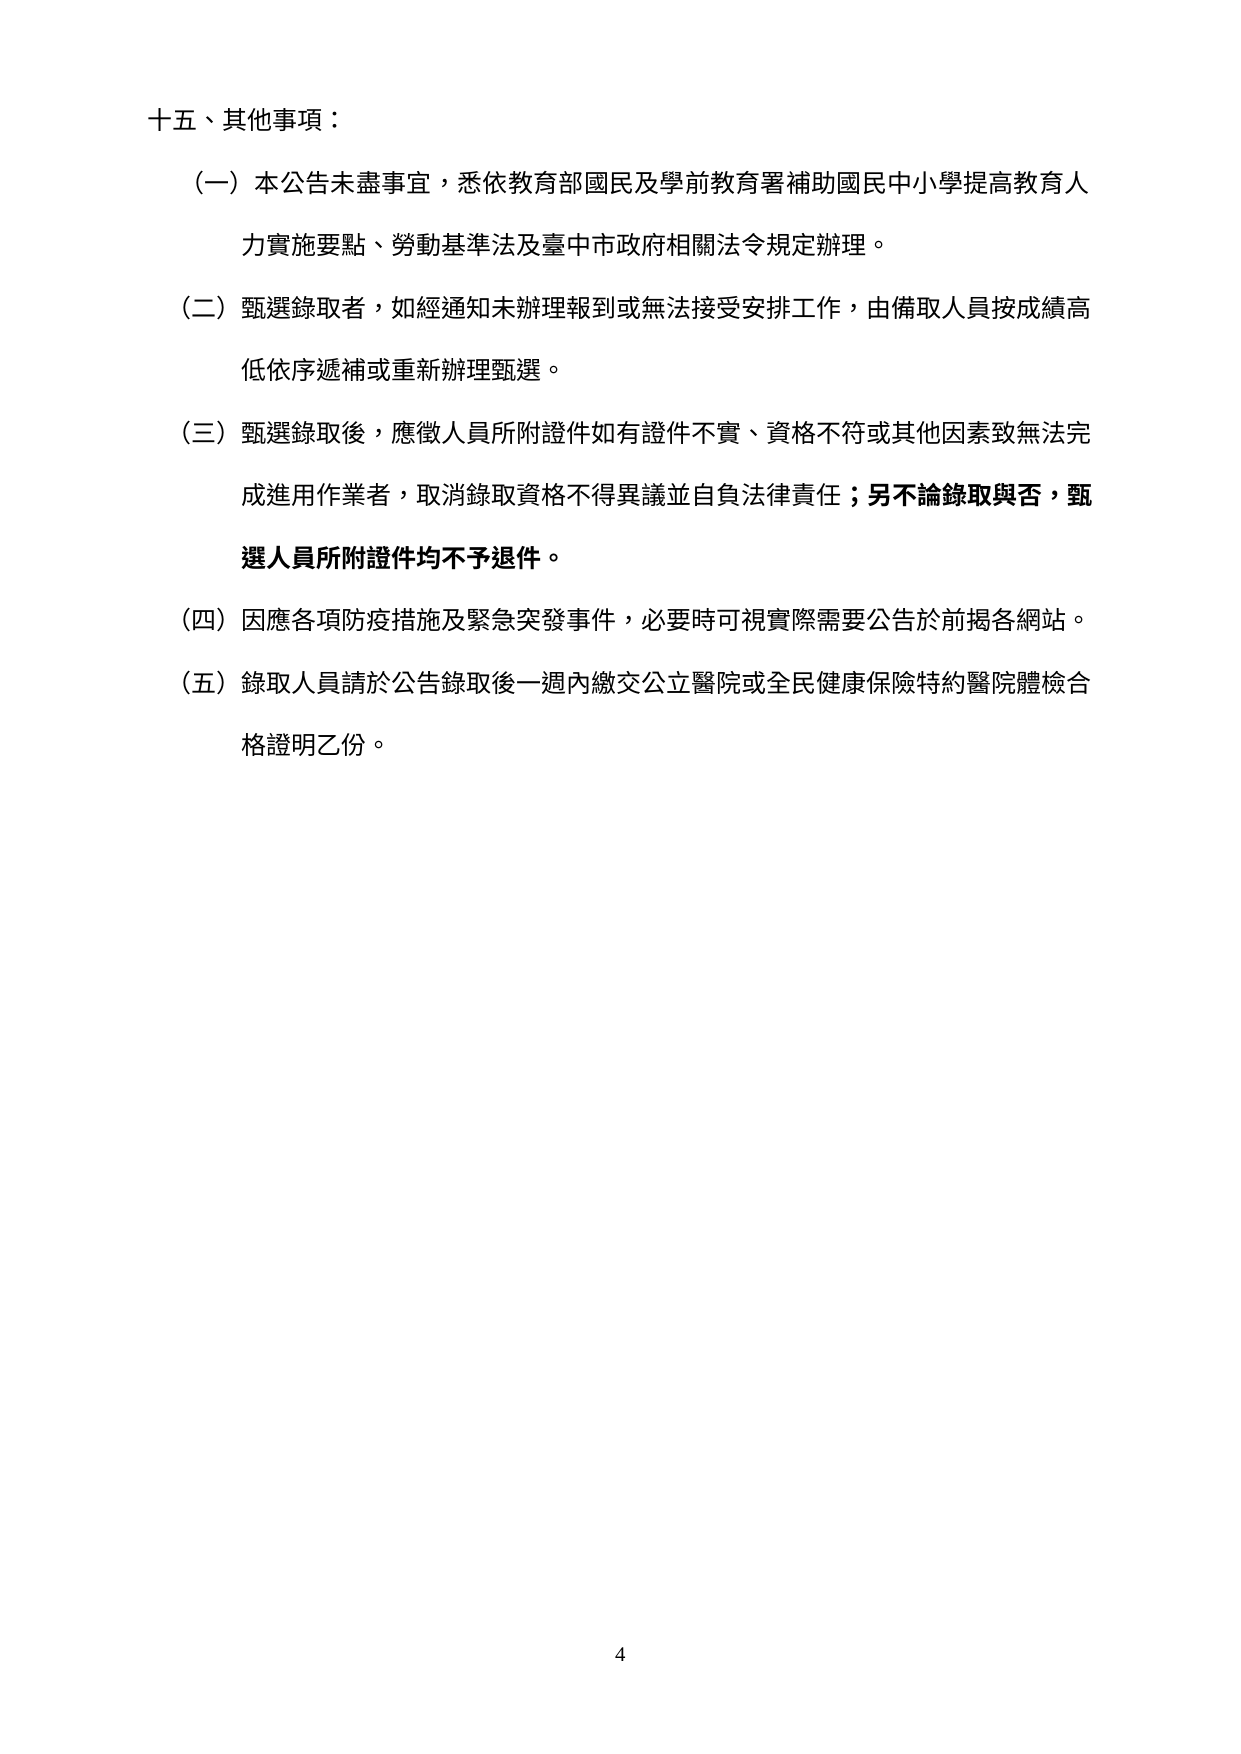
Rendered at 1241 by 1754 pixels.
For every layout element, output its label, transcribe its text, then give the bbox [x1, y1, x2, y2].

text 十五、其他事項： [148, 77, 1092, 139]
text （四）因應各項防疫措施及緊急突發事件，必要時可視實際需要公告於前揭各網站。 [166, 577, 1092, 639]
text （五）錄取人員請於公告錄取後一週內繳交公立醫院或全民健康保險特約醫院體檢合格證明乙份。 [166, 639, 1092, 764]
text （一）本公告未盡事宜，悉依教育部國民及學前教育署補助國民中小學提高教育人力實施要點、勞動基準法及臺中市政府相關法令規定辦理。 [148, 139, 1092, 264]
text （二）甄選錄取者，如經通知未辦理報到或無法接受安排工作，由備取人員按成績高低依序遞補或重新辦理甄選。 [166, 264, 1092, 389]
text （三）甄選錄取後，應徵人員所附證件如有證件不實、資格不符或其他因素致無法完成進用作業者，取消錄取資格不得異議並自負法律責任；另不論錄取與否，甄選人員所附證件均不予退件。 [166, 389, 1092, 577]
